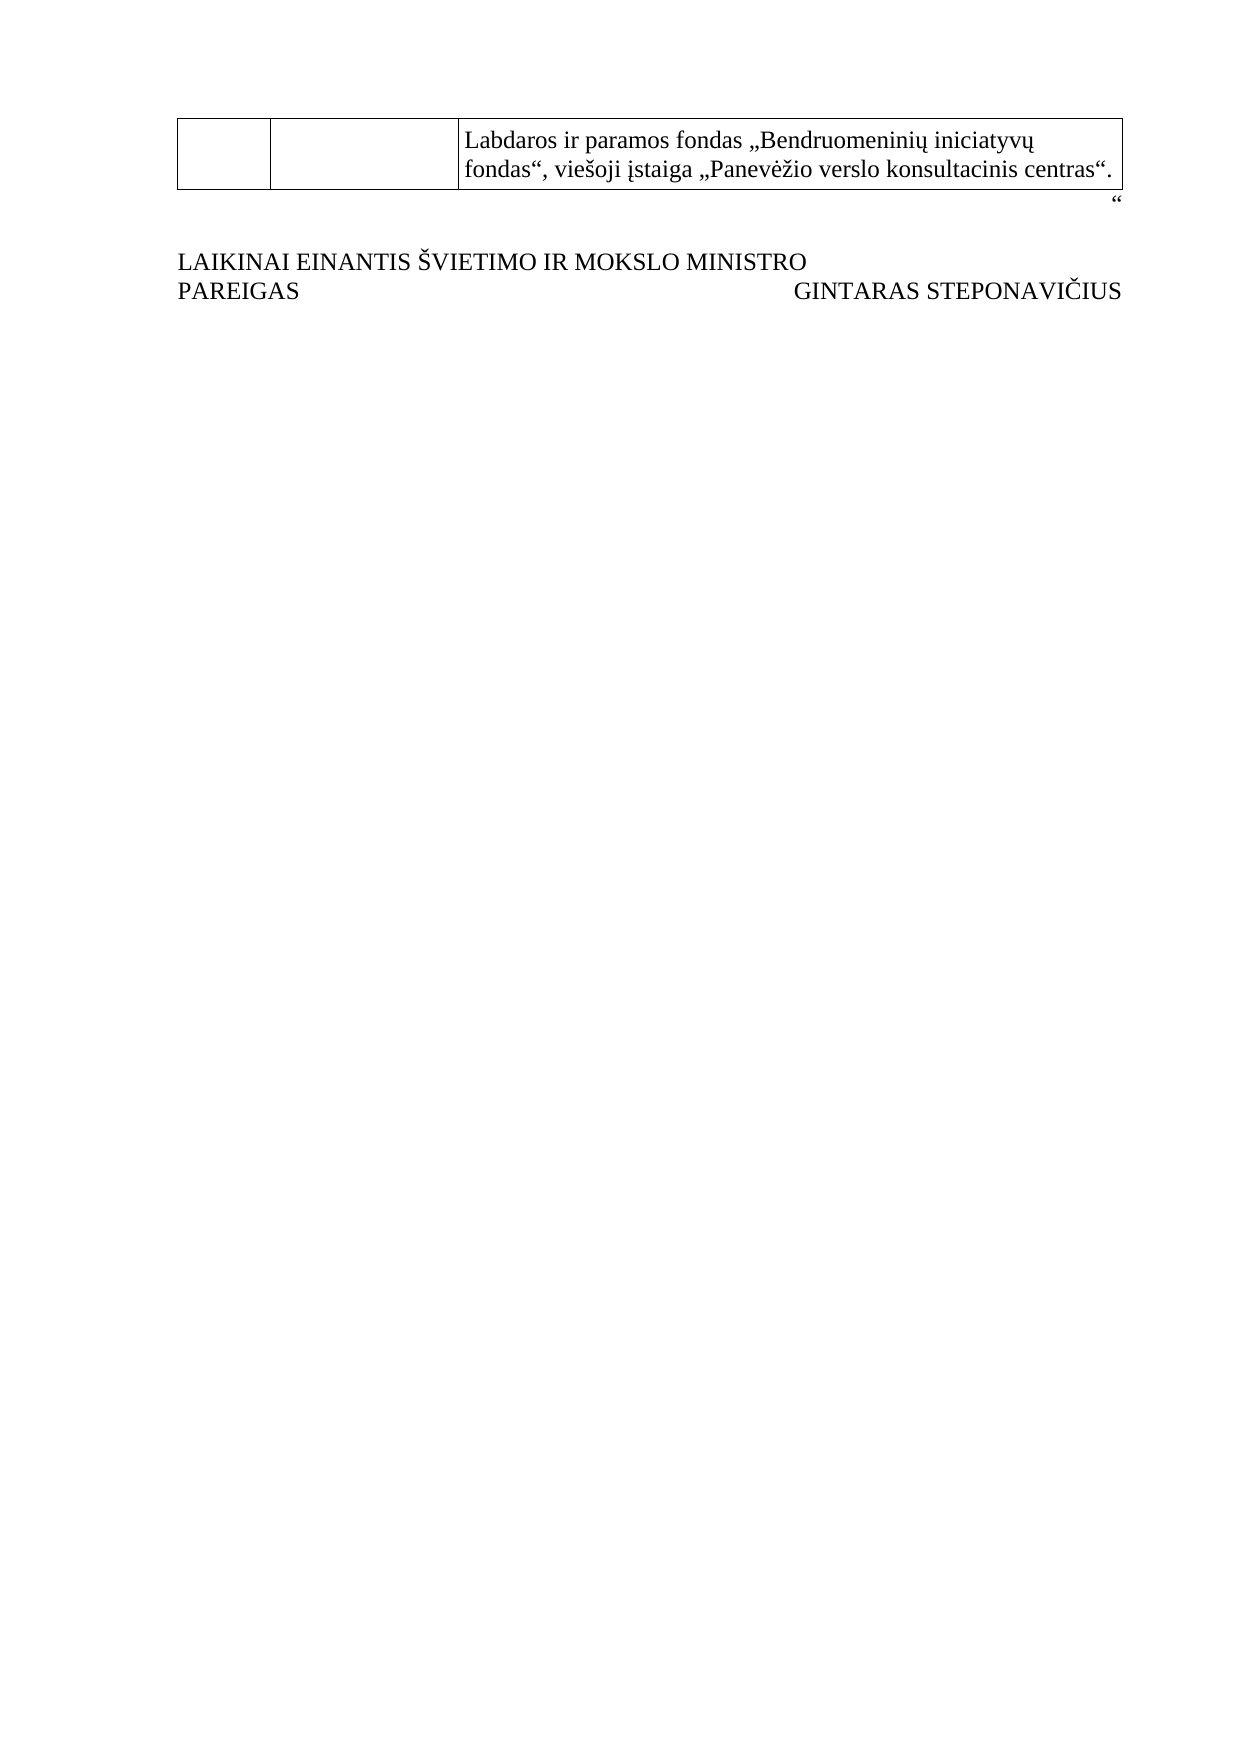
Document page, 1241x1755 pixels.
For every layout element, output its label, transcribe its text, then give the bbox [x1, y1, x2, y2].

text Laikinai einantis švietimo ir mokslo ministro [177, 247, 1122, 276]
table_header [178, 119, 270, 188]
table_header [271, 119, 458, 188]
text pareigas Gintaras Steponavičius [177, 276, 1122, 304]
text “ [177, 190, 1122, 218]
table_header Labdaros ir paramos fondas „Bendruomeninių iniciatyvų fondas“, viešoji įstaiga „Panevėžio verslo konsultacinis centras“. [459, 119, 1122, 188]
